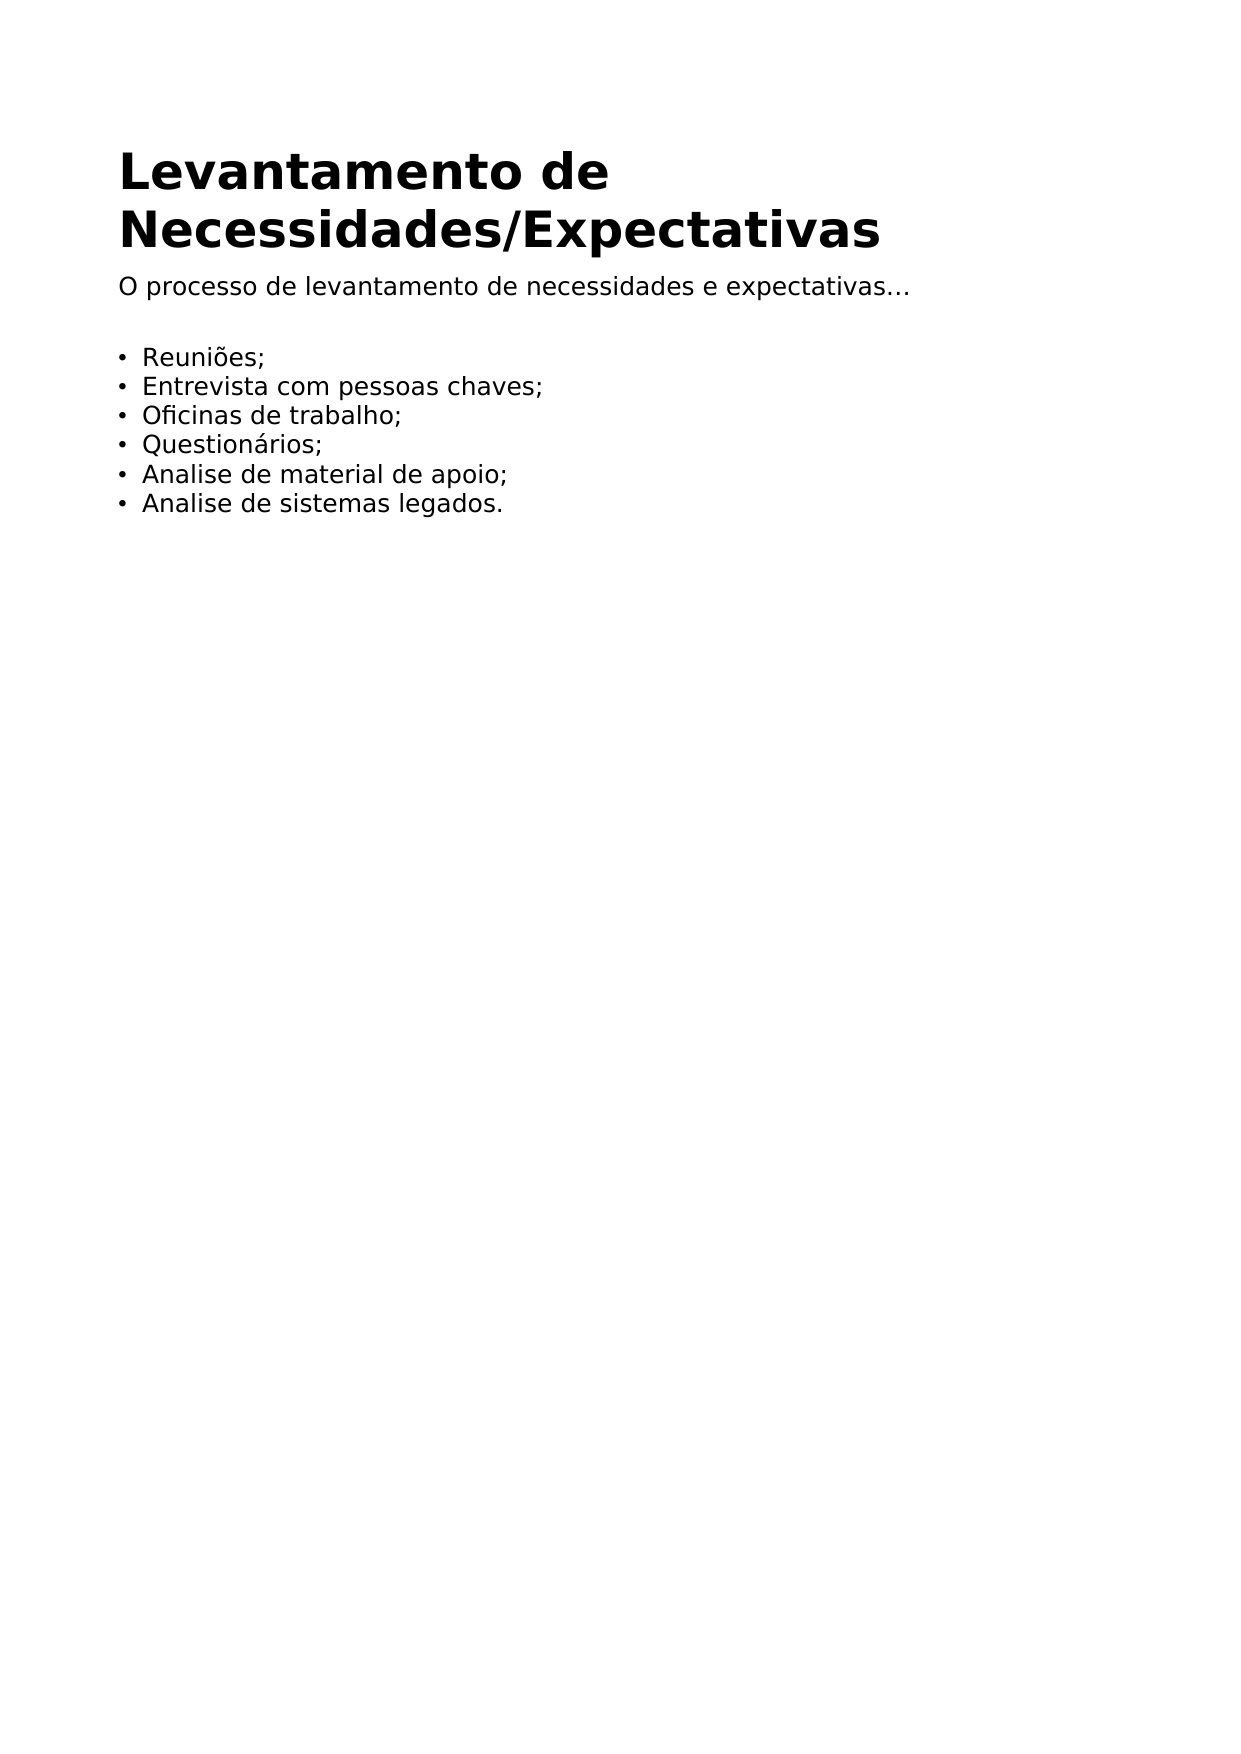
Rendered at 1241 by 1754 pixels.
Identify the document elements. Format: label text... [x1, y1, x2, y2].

list Analise de material de apoio; [118, 460, 1122, 489]
list Oficinas de trabalho; [118, 402, 1122, 431]
subtitle Levantamento de Necessidades/Expectativas [118, 143, 1122, 259]
list Reuniões; [118, 343, 1122, 372]
list Entrevista com pessoas chaves; [118, 372, 1122, 402]
list Questionários; [118, 431, 1122, 460]
list Analise de sistemas legados. [118, 489, 1122, 518]
text O processo de levantamento de necessidades e expectativas… [118, 272, 1122, 301]
